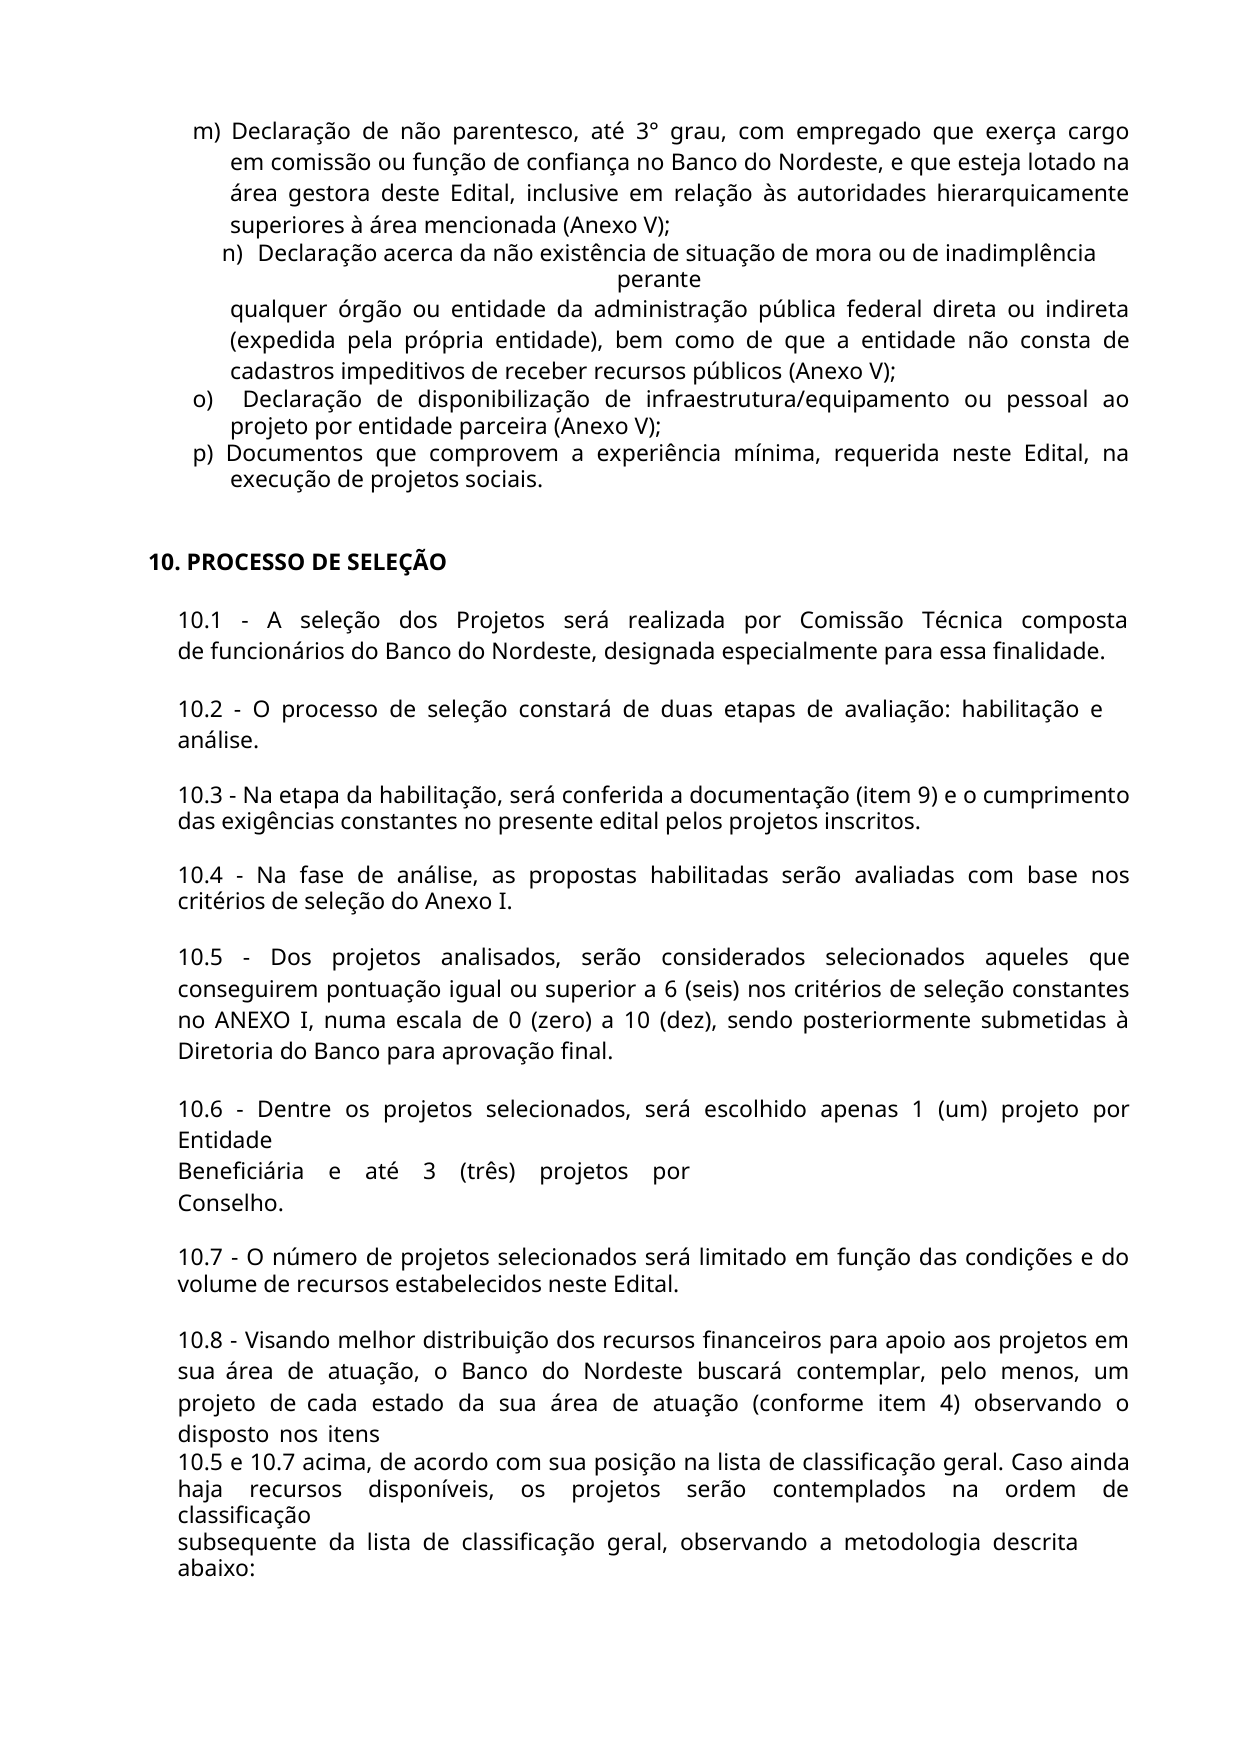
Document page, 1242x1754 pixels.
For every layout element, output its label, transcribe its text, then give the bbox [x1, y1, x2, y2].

text 10.4 - Na fase de análise, as propostas habilitadas serão avaliadas com base nos critérios de seleção do Anexo I. [177, 862, 1129, 915]
text 10.3 - Na etapa da habilitação, será conferida a documentação (item 9) e o cumprimento das exigências constantes no presente edital pelos projetos inscritos. [177, 782, 1130, 835]
text 10.5 e 10.7 acima, de acordo com sua posição na lista de classificação geral. Caso ainda haja recursos disponíveis, os projetos serão contemplados na ordem de classificação [177, 1449, 1130, 1529]
text 10.6 - Dentre os projetos selecionados, será escolhido apenas 1 (um) projeto por Entidade [177, 1093, 1129, 1155]
text qualquer órgão ou entidade da administração pública federal direta ou indireta (expedida pela própria entidade), bem como de que a entidade não consta de cadastros impeditivos de receber recursos públicos (Anexo V); [230, 293, 1130, 387]
text p) Documentos que comprovem a experiência mínima, requerida neste Edital, na execução de projetos sociais. [192, 440, 1129, 493]
text m) Declaração de não parentesco, até 3° grau, com empregado que exerça cargo em comissão ou função de confiança no Banco do Nordeste, e que esteja lotado na área gestora deste Edital, inclusive em relação às autoridades hierarquicamente superiores à área mencionada (Anexo V); [192, 115, 1130, 240]
text n) Declaração acerca da não existência de situação de mora ou de inadimplência perante [188, 240, 1129, 293]
text 10.8 - Visando melhor distribuição dos recursos financeiros para apoio aos projetos em sua área de atuação, o Banco do Nordeste buscará contemplar, pelo menos, um projeto de cada estado da sua área de atuação (conforme item 4) observando o disposto nos itens [177, 1324, 1129, 1449]
text 10.1 - A seleção dos Projetos será realizada por Comissão Técnica composta de funcionários do Banco do Nordeste, designada especialmente para essa finalidade. [177, 604, 1129, 666]
text 10.7 - O número de projetos selecionados será limitado em função das condições e do volume de recursos estabelecidos neste Edital. [177, 1245, 1130, 1298]
text subsequente da lista de classificação geral, observando a metodologia descrita abaixo: [177, 1529, 1079, 1582]
text Beneficiária e até 3 (três) projetos por Conselho. [177, 1155, 690, 1218]
text o) Declaração de disponibilização de infraestrutura/equipamento ou pessoal ao projeto por entidade parceira (Anexo V); [192, 387, 1129, 440]
text 10. PROCESSO DE SELEÇÃO [148, 546, 1137, 577]
text 10.2 - O processo de seleção constará de duas etapas de avaliação: habilitação e análise. [177, 693, 1103, 755]
text 10.5 - Dos projetos analisados, serão considerados selecionados aqueles que conseguirem pontuação igual ou superior a 6 (seis) nos critérios de seleção constantes no ANEXO I, numa escala de 0 (zero) a 10 (dez), sendo posteriormente submetidas à Diretoria do Banco para aprovação final. [177, 941, 1130, 1066]
